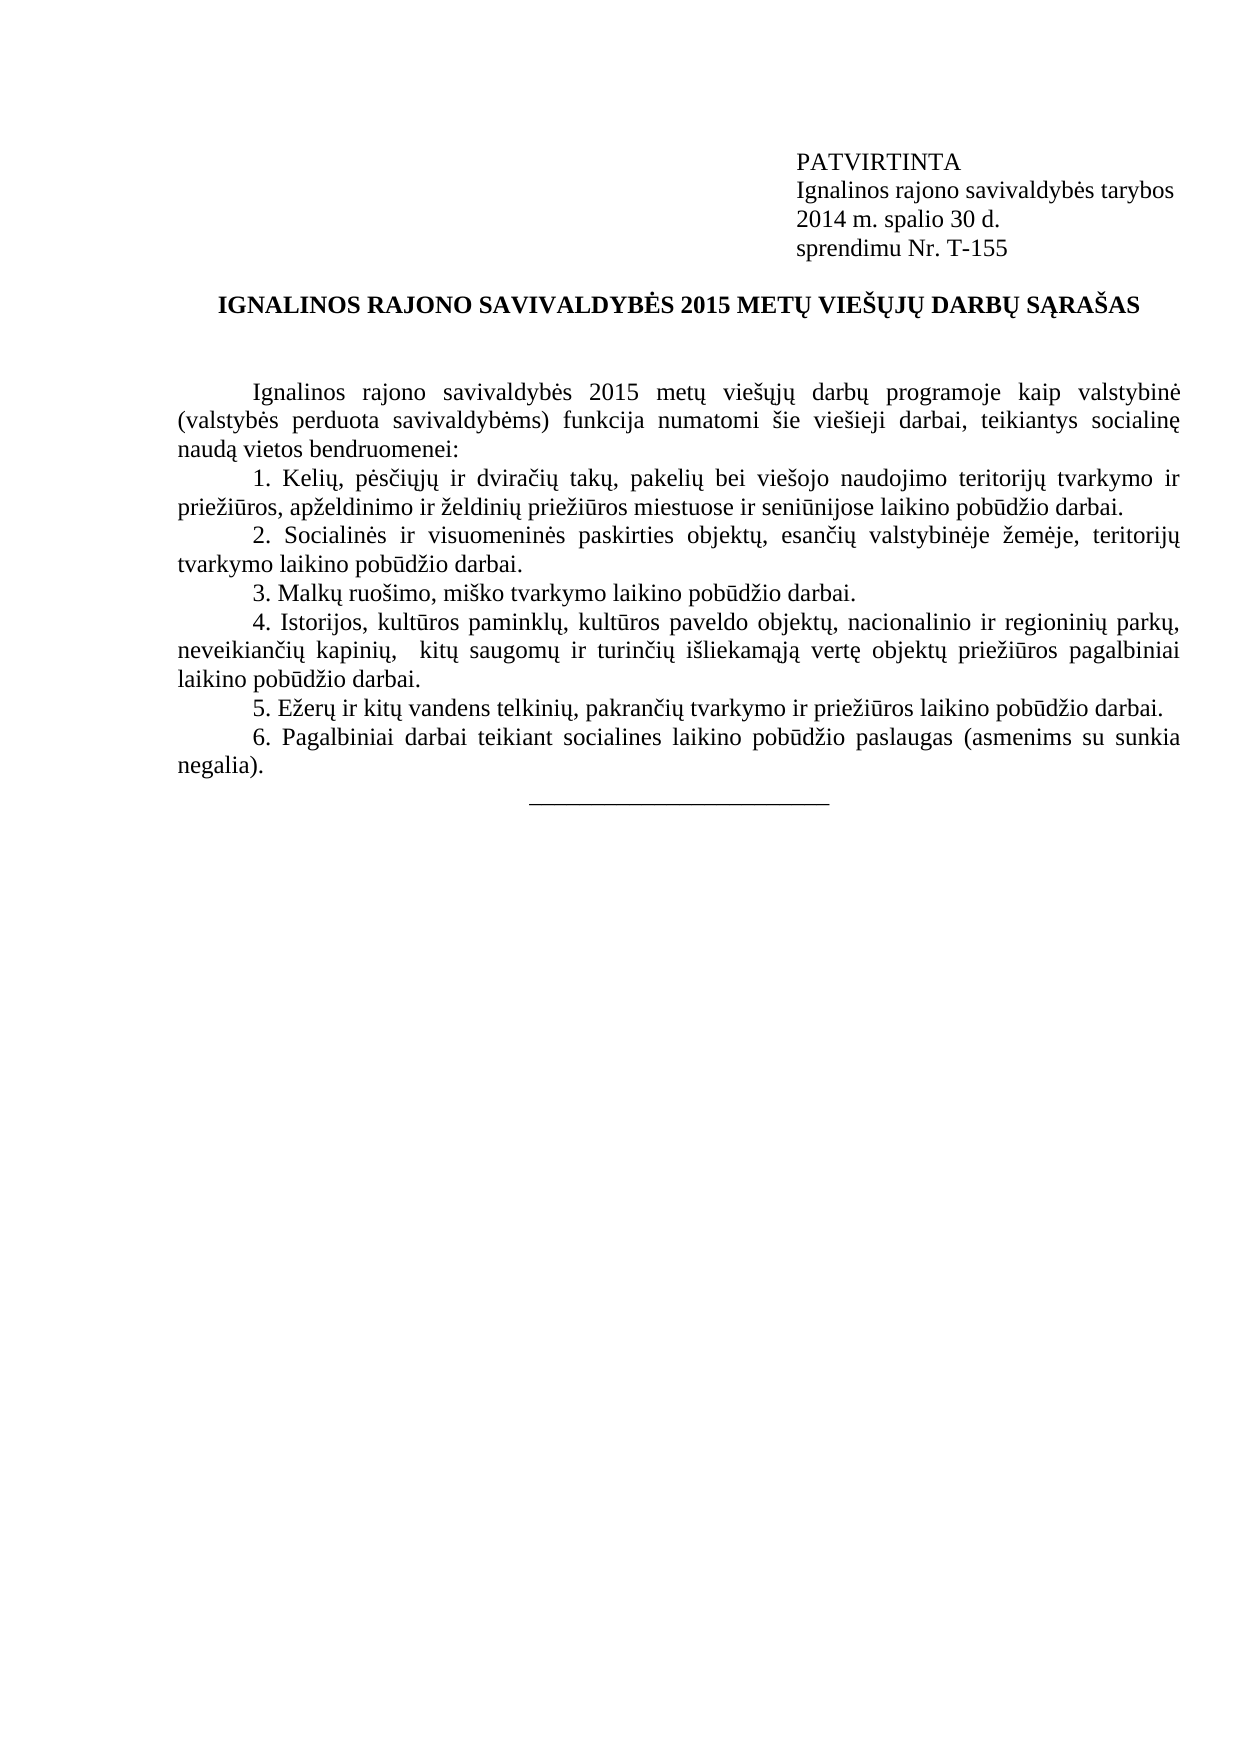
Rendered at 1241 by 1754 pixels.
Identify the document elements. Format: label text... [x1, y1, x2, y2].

text Ignalinos rajono savivaldybės tarybos [177, 176, 1181, 204]
text 5. Ežerų ir kitų vandens telkinių, pakrančių tvarkymo ir priežiūros laikino pobūdžio darbai. [177, 693, 1181, 722]
text ________________________ [177, 779, 1181, 808]
text Ignalinos rajono savivaldybės 2015 metų viešųjų darbų programoje kaip valstybinė (valstybės perduota savivaldybėms) funkcija numatomi šie viešieji darbai, teikiantys socialinę naudą vietos bendruomenei: [177, 377, 1181, 463]
text 2. Socialinės ir visuomeninės paskirties objektų, esančių valstybinėje žemėje, teritorijų tvarkymo laikino pobūdžio darbai. [177, 521, 1181, 578]
text 2014 m. spalio 30 d. [177, 204, 1181, 233]
text IGNALINOS RAJONO SAVIVALDYBĖS 2015 METŲ VIEŠŲJŲ DARBŲ SĄRAŠAS [177, 291, 1181, 319]
text 1. Kelių, pėsčiųjų ir dviračių takų, pakelių bei viešojo naudojimo teritorijų tvarkymo ir priežiūros, apželdinimo ir želdinių priežiūros miestuose ir seniūnijose laikino pobūdžio darbai. [177, 463, 1181, 521]
text 3. Malkų ruošimo, miško tvarkymo laikino pobūdžio darbai. [177, 578, 1181, 607]
text sprendimu Nr. T-155 [177, 233, 1181, 262]
text 4. Istorijos, kultūros paminklų, kultūros paveldo objektų, nacionalinio ir regioninių parkų, neveikiančių kapinių, kitų saugomų ir turinčių išliekamąją vertę objektų priežiūros pagalbiniai laikino pobūdžio darbai. [177, 607, 1181, 693]
text PATVIRTINTA [177, 147, 1181, 176]
text 6. Pagalbiniai darbai teikiant socialines laikino pobūdžio paslaugas (asmenims su sunkia negalia). [177, 722, 1181, 779]
